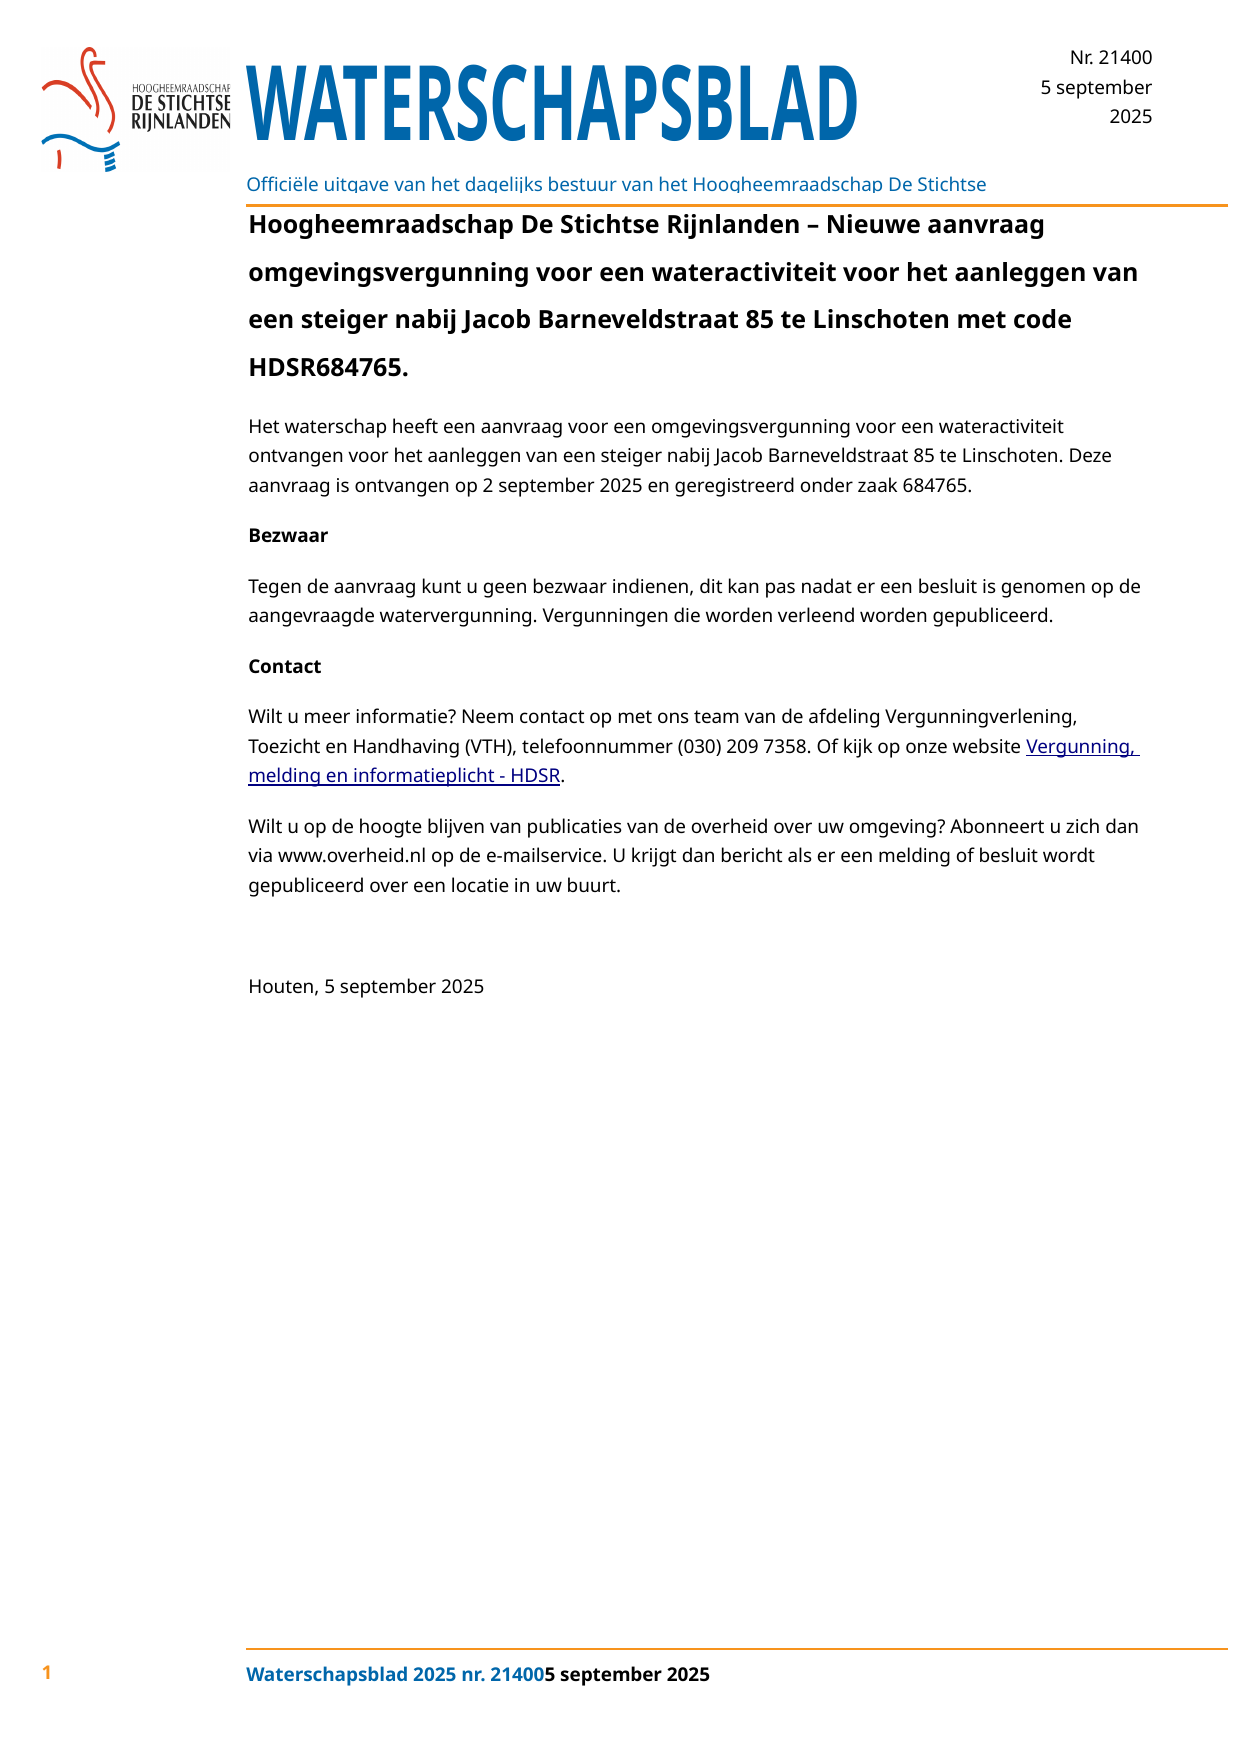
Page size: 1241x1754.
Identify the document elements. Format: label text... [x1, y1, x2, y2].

text Tegen de aanvraag kunt u geen bezwaar indienen, dit kan pas nadat er een besluit is genomen op de aangevraagde watervergunning. Vergunningen die worden verleend worden gepubliceerd. [248, 573, 1152, 628]
text Bezwaar [248, 523, 1152, 548]
picture [41, 47, 231, 172]
text Houten, 5 september 2025 [248, 973, 1152, 999]
text Wilt u op de hoogte blijven van publicaties van de overheid over uw omgeving? Abonneert u zich dan via www.overheid.nl op de e-mailservice. U krijgt dan bericht als er een melding of besluit wordt gepubliceerd over een locatie in uw buurt. [248, 813, 1152, 898]
text Hoogheemraadschap De Stichtse Rijnlanden – Nieuwe aanvraag omgevingsvergunning voor een wateractiviteit voor het aanleggen van een steiger nabij Jacob Barneveldstraat 85 te Linschoten met code HDSR684765. [248, 207, 1152, 384]
text Wilt u meer informatie? Neem contact op met ons team van de afdeling Vergunningverlening, Toezicht en Handhaving (VTH), telefoonnummer (030) 209 7358. Of kijk op onze website Vergunning, melding en informatieplicht - HDSR. [248, 703, 1152, 788]
text Het waterschap heeft een aanvraag voor een omgevingsvergunning voor een wateractiviteit ontvangen voor het aanleggen van een steiger nabij Jacob Barneveldstraat 85 te Linschoten. Deze aanvraag is ontvangen op 2 september 2025 en geregistreerd onder zaak 684765. [248, 413, 1152, 498]
text Contact [248, 653, 1152, 679]
